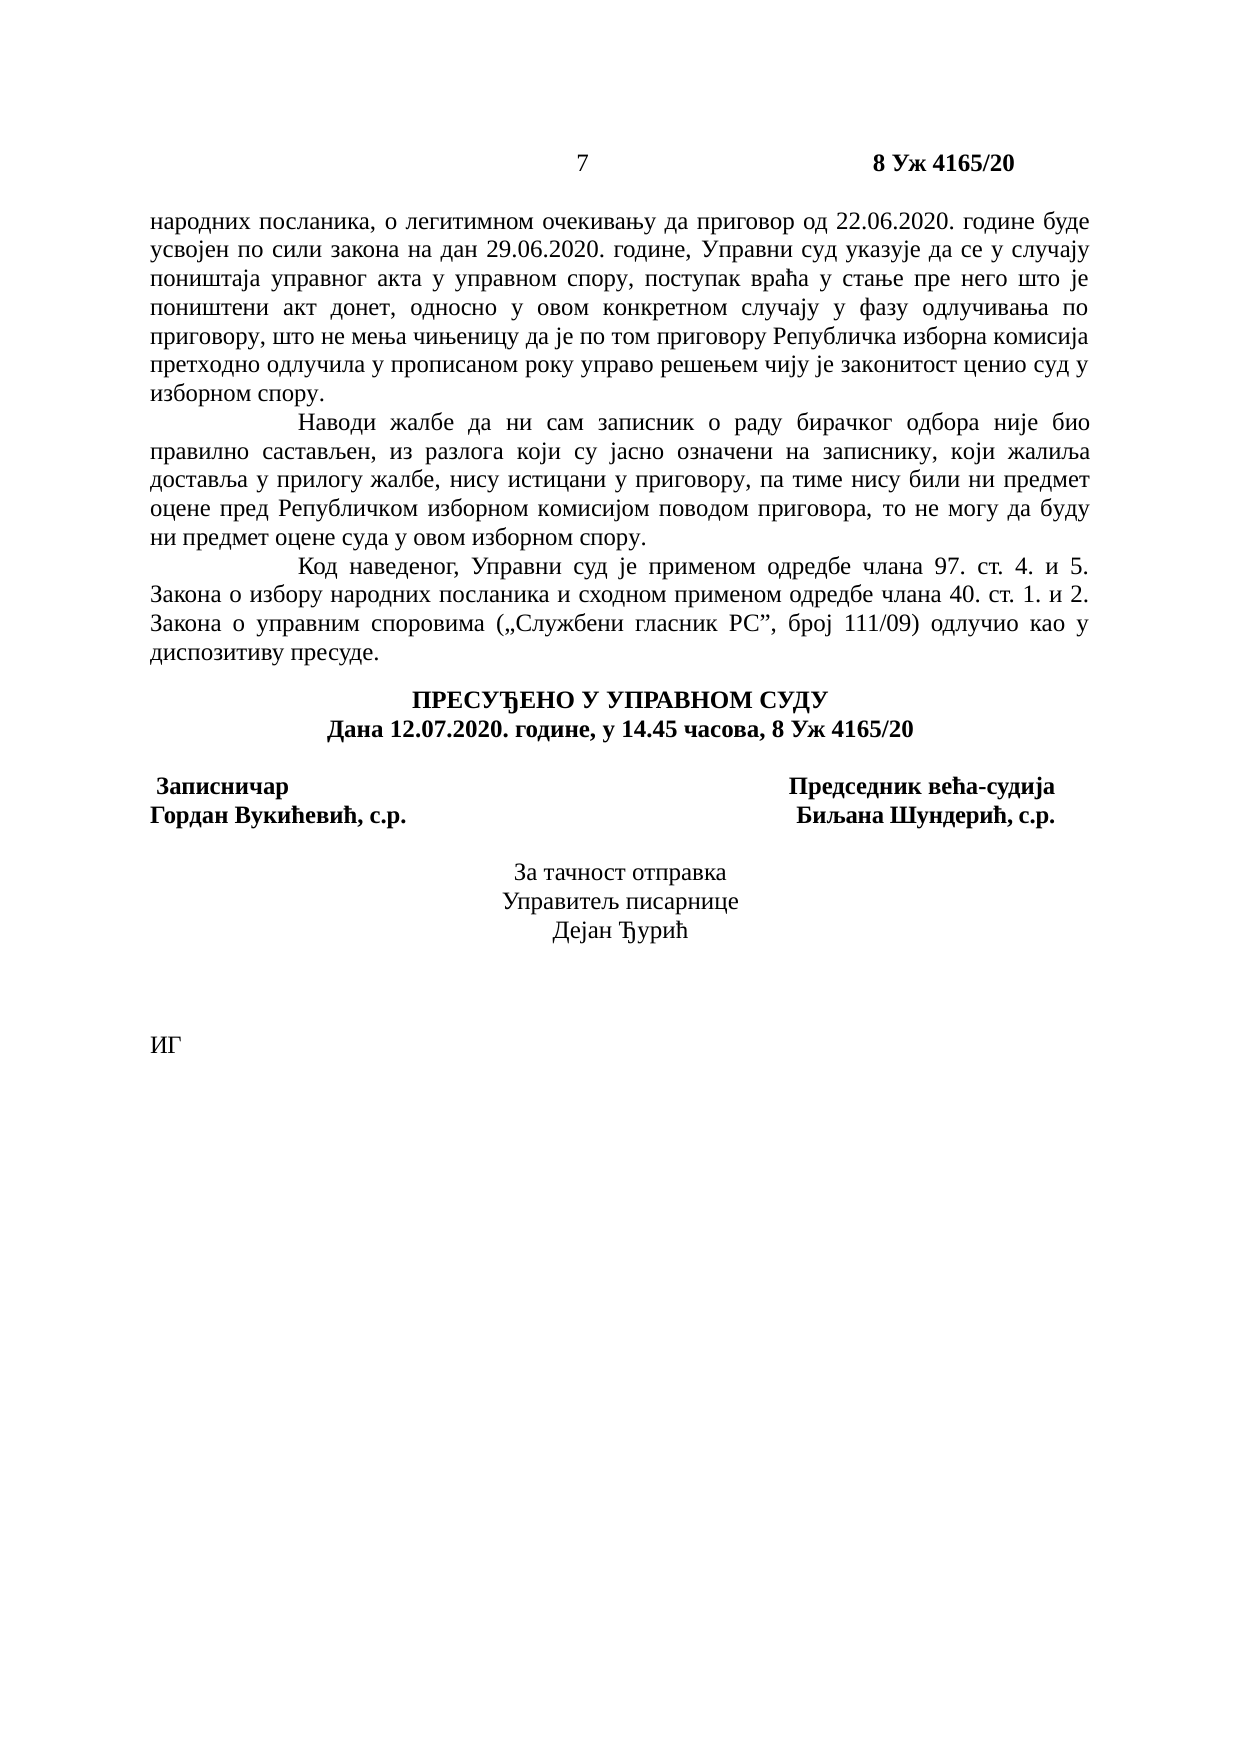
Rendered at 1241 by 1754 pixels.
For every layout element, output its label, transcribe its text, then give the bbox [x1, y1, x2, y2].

text Гордан Вукићевић, с.р. Биљана Шундерић, с.р. [150, 800, 1090, 829]
text За тачност отправка [150, 857, 1090, 886]
text Управитељ писарнице [150, 886, 1090, 915]
text Наводи жалбе да ни сам записник о раду бирачког одбора није био правилно састављен, из разлога који су јасно означени на записнику, који жалиља доставља у прилогу жалбе, нису истицани у приговору, па тиме нису били ни предмет оцене пред Републичком изборном комисијом поводом приговора, то не могу да буду ни предмет оцене суда у овом изборном спору. [150, 407, 1090, 551]
text народних посланика, о легитимном очекивању да приговор од 22.06.2020. године буде усвојен по сили закона на дан 29.06.2020. године, Управни суд указује да се у случају поништаја управног акта у управном спору, поступак враћа у стање пре него што је поништени акт донет, односно у овом конкретном случају у фазу одлучивања по приговору, што не мења чињеницу да је по том приговору Републичка изборна комисија претходно одлучила у прописаном року управо решењем чију је законитост ценио суд у изборном спору. [150, 206, 1090, 407]
text Дејан Ђурић [150, 915, 1090, 944]
text Записничар Председник већа-судија [150, 771, 1090, 800]
text Дана 12.07.2020. године, у 14.45 часова, 8 Уж 4165/20 [150, 714, 1090, 742]
text ИГ [150, 1030, 1090, 1059]
text ПРЕСУЂЕНО У УПРАВНОМ СУДУ [150, 685, 1090, 714]
text Код наведеног, Управни суд је применом одредбе члана 97. ст. 4. и 5. Закона о избору народних посланика и сходном применом одредбе члана 40. ст. 1. и 2. Закона о управним споровима („Службени гласник РС”, број 111/09) одлучио као у диспозитиву пресуде. [150, 551, 1090, 666]
